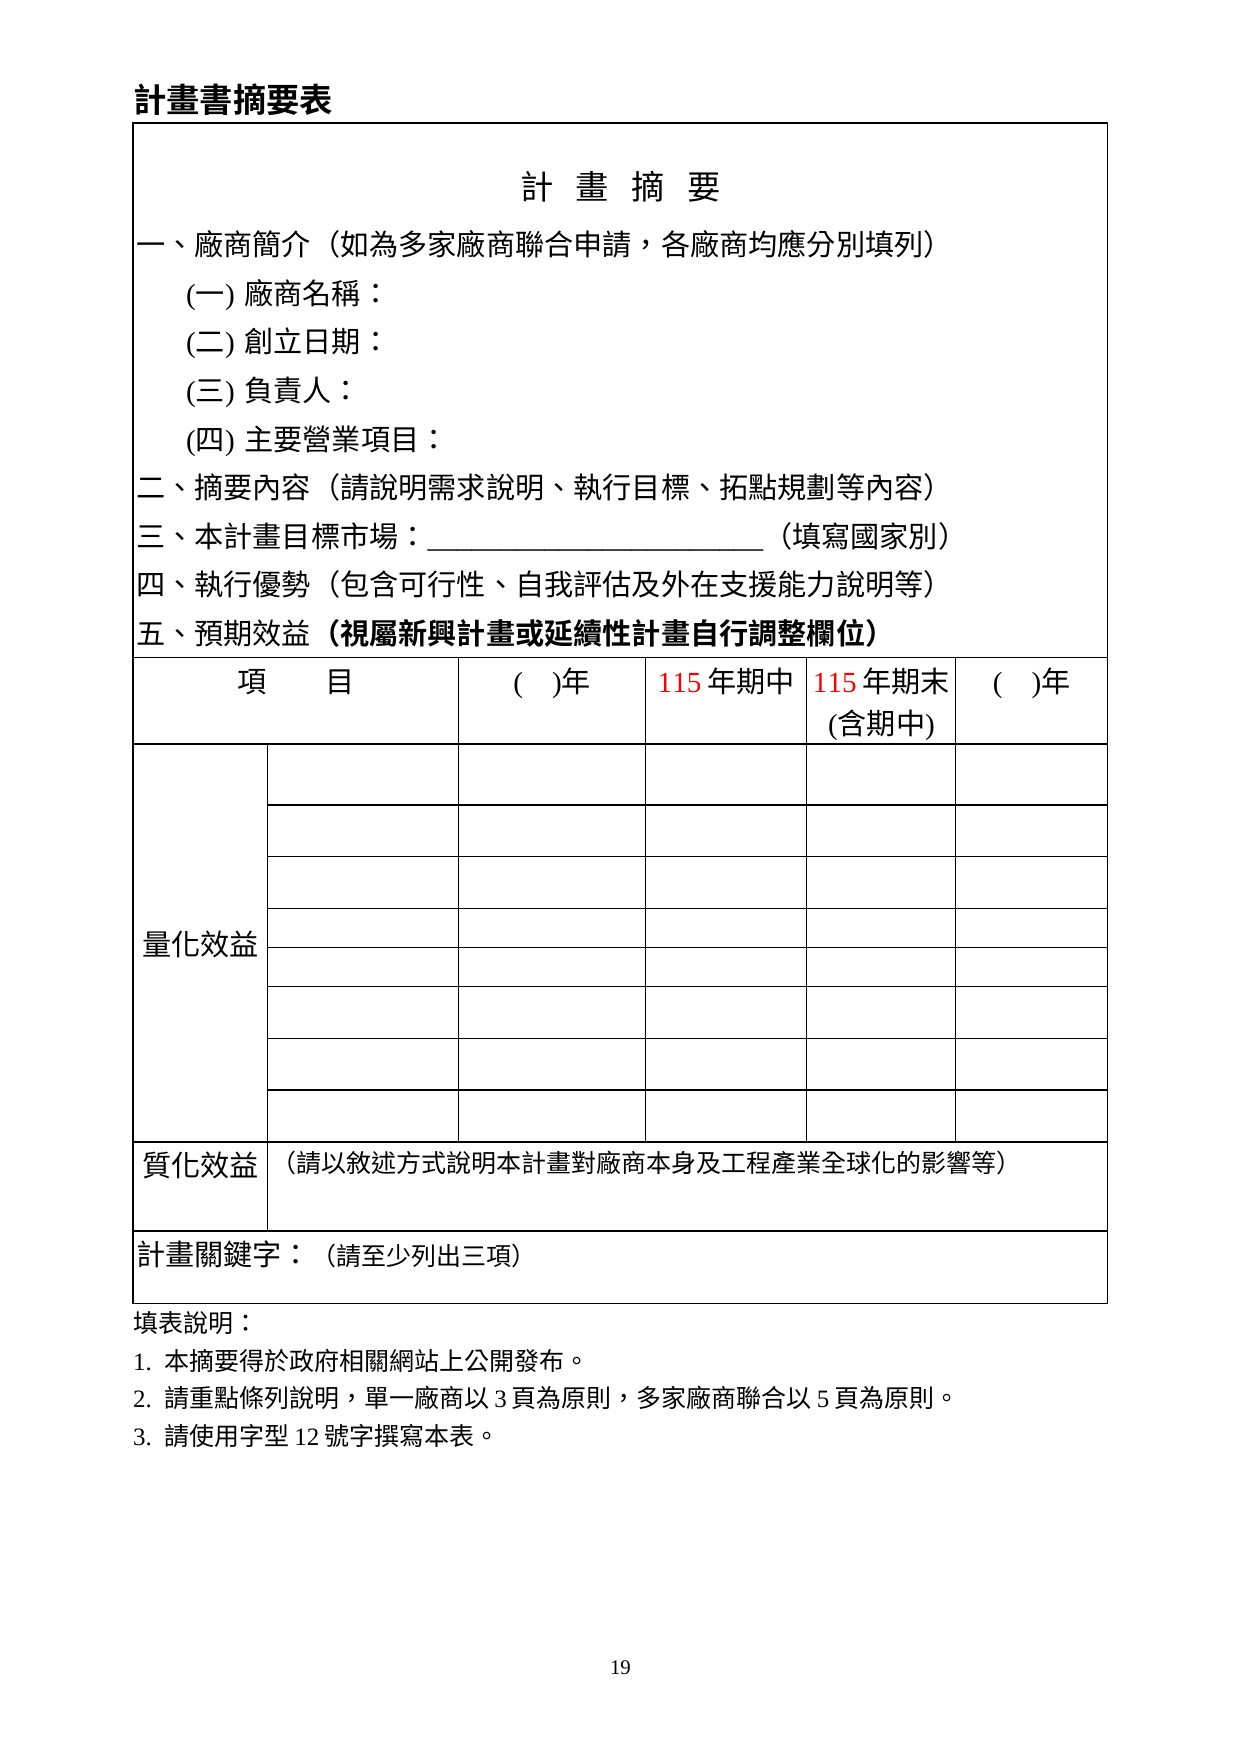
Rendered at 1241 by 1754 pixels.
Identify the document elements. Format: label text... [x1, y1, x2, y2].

table_cell [956, 1091, 1107, 1141]
table_header 計 畫 摘 要 廠商簡介（如為多家廠商聯合申請，各廠商均應分別填列） (一) 廠商名稱： (二) 創立日期： (三) 負責人： (四) 主要營業項目： 摘要內容（請說明需求說明、執行目標、拓點規劃等內容） 本計畫目標市場：_______________________（填寫國家別） 執行優勢（包含可行性、自我評估及外在支援能力說明等） 預期效益（視屬新興計畫或延續性計畫自行調整欄位） [134, 124, 1107, 657]
table_cell [956, 806, 1107, 856]
text 2. 請重點條列說明，單一廠商以3頁為原則，多家廠商聯合以5頁為原則。 [133, 1377, 1107, 1415]
table_cell [268, 1091, 458, 1141]
table_cell [268, 1039, 458, 1089]
table_cell [807, 1091, 955, 1141]
table_cell [807, 745, 955, 804]
table_cell [646, 806, 806, 856]
text 1. 本摘要得於政府相關網站上公開發布。 [133, 1340, 1107, 1377]
table_cell [956, 745, 1107, 804]
table_cell 質化效益 [134, 1143, 267, 1230]
table_cell [459, 806, 645, 856]
table_cell [268, 948, 458, 986]
table_cell 計畫關鍵字：（請至少列出三項） [134, 1232, 1107, 1302]
table_cell [268, 909, 458, 947]
table_cell 115年期末(含期中) [807, 658, 955, 743]
table_cell [807, 857, 955, 907]
text 填表說明： [133, 1304, 1107, 1340]
table_cell [646, 1039, 806, 1089]
table_cell （請以敘述方式說明本計畫對廠商本身及工程產業全球化的影響等） [268, 1143, 1107, 1230]
table_cell [646, 745, 806, 804]
table_cell [956, 909, 1107, 947]
table_cell [807, 909, 955, 947]
table_cell [646, 948, 806, 986]
table_cell [459, 857, 645, 907]
table_cell [646, 909, 806, 947]
table_cell [956, 857, 1107, 907]
table_cell [956, 1039, 1107, 1089]
table_cell [268, 857, 458, 907]
table_cell [459, 1039, 645, 1089]
table_cell ( )年 [459, 658, 645, 743]
table_cell 量化效益 [134, 745, 267, 1141]
table_cell [459, 987, 645, 1037]
table_cell [459, 948, 645, 986]
table_cell [956, 987, 1107, 1037]
table_cell 115年期中 [646, 658, 806, 743]
table_cell [459, 909, 645, 947]
table_cell [459, 1091, 645, 1141]
table_cell [646, 857, 806, 907]
table_cell [807, 1039, 955, 1089]
table_cell [646, 987, 806, 1037]
table_cell [807, 948, 955, 986]
table_cell [268, 745, 458, 804]
text 計畫書摘要表 [133, 74, 1107, 122]
table_cell [807, 987, 955, 1037]
table_cell [459, 745, 645, 804]
text 3. 請使用字型12號字撰寫本表。 [133, 1415, 1107, 1452]
table_cell [646, 1091, 806, 1141]
table_cell [956, 948, 1107, 986]
table_cell ( )年 [956, 658, 1107, 743]
table_cell [268, 806, 458, 856]
table_cell 項 目 [134, 658, 458, 743]
table_cell [268, 987, 458, 1037]
table_cell [807, 806, 955, 856]
